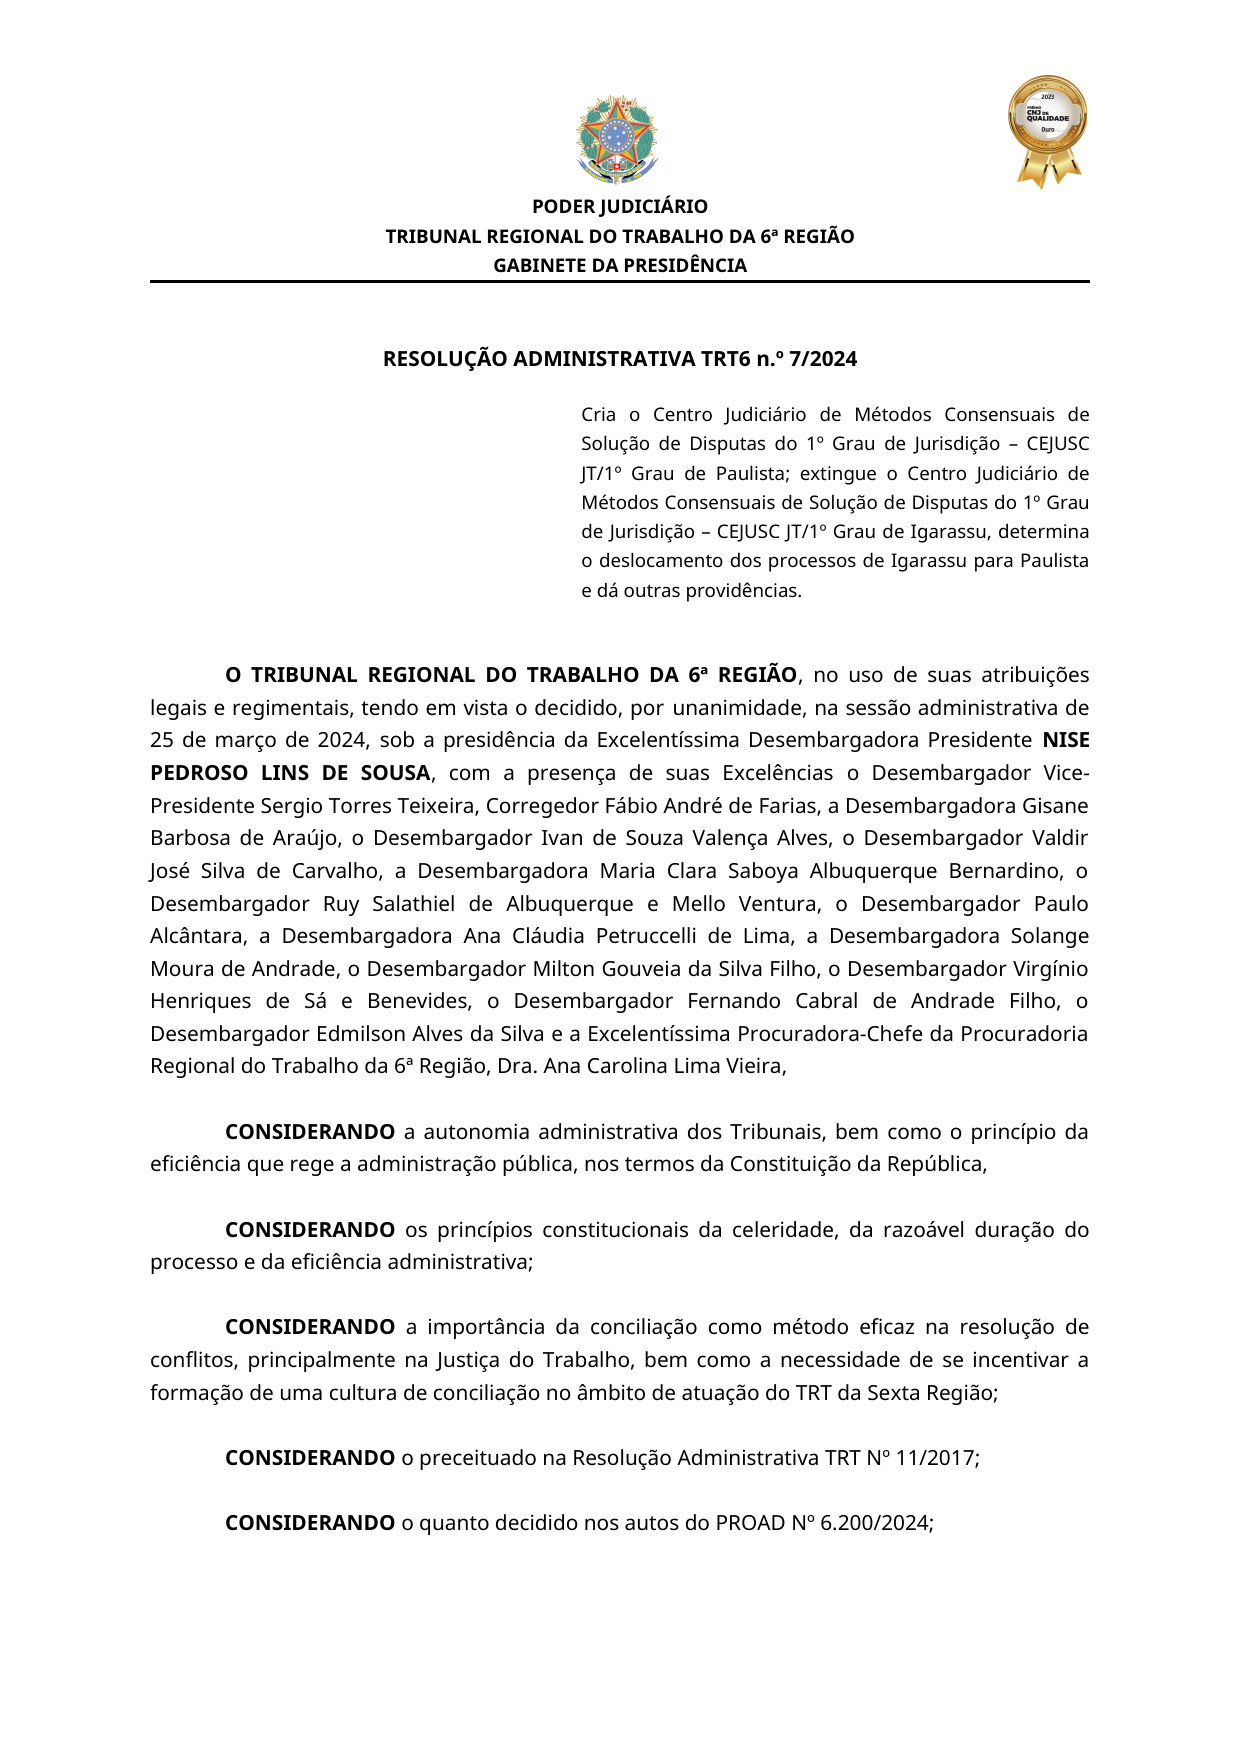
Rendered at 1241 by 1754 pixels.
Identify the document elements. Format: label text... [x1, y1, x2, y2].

text CONSIDERANDO a importância da conciliação como método eficaz na resolução de conflitos, principalmente na Justiça do Trabalho, bem como a necessidade de se incentivar a formação de uma cultura de conciliação no âmbito de atuação do TRT da Sexta Região; [150, 1312, 1090, 1406]
text CONSIDERANDO o quanto decidido nos autos do PROAD Nº 6.200/2024; [150, 1508, 1090, 1537]
text O TRIBUNAL REGIONAL DO TRABALHO DA 6ª REGIÃO, no uso de suas atribuições legais e regimentais, tendo em vista o decidido, por unanimidade, na sessão administrativa de 25 de março de 2024, sob a presidência da Excelentíssima Desembargadora Presidente NISE PEDROSO LINS DE SOUSA, com a presença de suas Excelências o Desembargador Vice-Presidente Sergio Torres Teixeira, Corregedor Fábio André de Farias, a Desembargadora Gisane Barbosa de Araújo, o Desembargador Ivan de Souza Valença Alves, o Desembargador Valdir José Silva de Carvalho, a Desembargadora Maria Clara Saboya Albuquerque Bernardino, o Desembargador Ruy Salathiel de Albuquerque e Mello Ventura, o Desembargador Paulo Alcântara, a Desembargadora Ana Cláudia Petruccelli de Lima, a Desembargadora Solange Moura de Andrade, o Desembargador Milton Gouveia da Silva Filho, o Desembargador Virgínio Henriques de Sá e Benevides, o Desembargador Fernando Cabral de Andrade Filho, o Desembargador Edmilson Alves da Silva e a Excelentíssima Procuradora-Chefe da Procuradoria Regional do Trabalho da 6ª Região, Dra. Ana Carolina Lima Vieira, [150, 660, 1090, 1080]
picture [568, 90, 664, 190]
text RESOLUÇÃO ADMINISTRATIVA TRT6 n.º 7/2024 [150, 344, 1090, 372]
text CONSIDERANDO a autonomia administrativa dos Tribunais, bem como o princípio da eficiência que rege a administração pública, nos termos da Constituição da República, [150, 1117, 1090, 1178]
picture [1008, 75, 1088, 190]
text Cria o Centro Judiciário de Métodos Consensuais de Solução de Disputas do 1º Grau de Jurisdição – CEJUSC JT/1º Grau de Paulista; extingue o Centro Judiciário de Métodos Consensuais de Solução de Disputas do 1º Grau de Jurisdição – CEJUSC JT/1º Grau de Igarassu, determina o deslocamento dos processos de Igarassu para Paulista e dá outras providências. [581, 401, 1090, 602]
text CONSIDERANDO os princípios constitucionais da celeridade, da razoável duração do processo e da eficiência administrativa; [150, 1215, 1090, 1276]
text CONSIDERANDO o preceituado na Resolução Administrativa TRT Nº 11/2017; [150, 1443, 1090, 1471]
